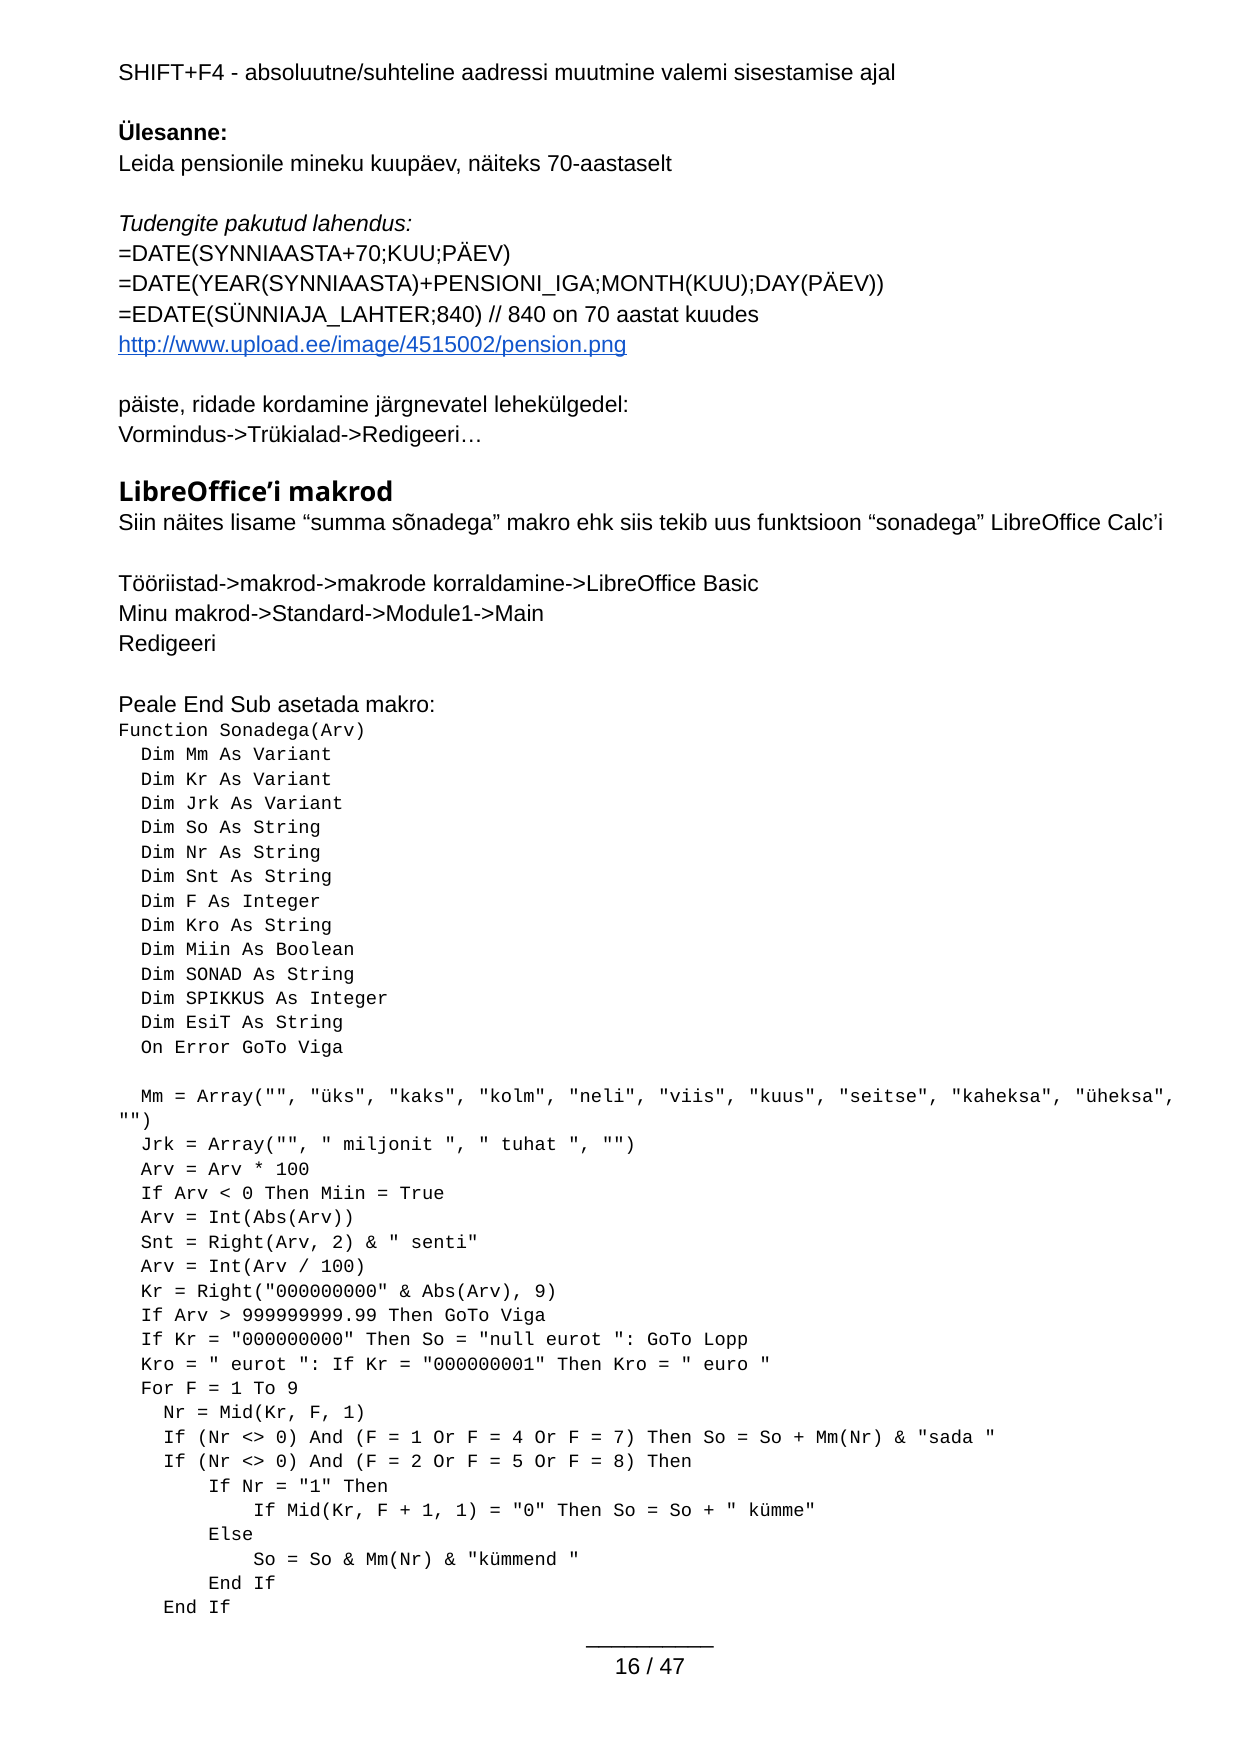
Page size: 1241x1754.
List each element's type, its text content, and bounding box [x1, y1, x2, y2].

text =DATE(SYNNIAASTA+70;KUU;PÄEV) [118, 240, 1181, 267]
text päiste, ridade kordamine järgnevatel lehekülgedel: [118, 391, 1181, 418]
text Minu makrod->Standard->Module1->Main [118, 600, 1181, 626]
text Redigeeri [118, 630, 1181, 657]
text =DATE(YEAR(SYNNIAASTA)+PENSIONI_IGA;MONTH(KUU);DAY(PÄEV)) [118, 270, 1181, 297]
text Ülesanne: [118, 119, 1181, 146]
text Peale End Sub asetada makro: [118, 691, 1181, 717]
text Function Sonadega(Arv) Dim Mm As Variant Dim Kr As Variant Dim Jrk As Variant Dim So As String Dim Nr As String Dim Snt As String Dim F As Integer Dim Kro As String Dim Miin As Boolean Dim SONAD As String Dim SPIKKUS As Integer Dim EsiT As String On Error GoTo Viga Mm = Array("", "üks", "kaks", "kolm", "neli", "viis", "kuus", "seitse", "kaheksa", "üheksa", "") Jrk = Array("", " miljonit ", " tuhat ", "") Arv = Arv * 100 If Arv < 0 Then Miin = True Arv = Int(Abs(Arv)) Snt = Right(Arv, 2) & " senti" Arv = Int(Arv / 100) Kr = Right("000000000" & Abs(Arv), 9) If Arv > 999999999.99 Then GoTo Viga If Kr = "000000000" Then So = "null eurot ": GoTo Lopp Kro = " eurot ": If Kr = "000000001" Then Kro = " euro " For F = 1 To 9 Nr = Mid(Kr, F, 1) If (Nr <> 0) And (F = 1 Or F = 4 Or F = 7) Then So = So + Mm(Nr) & "sada " If (Nr <> 0) And (F = 2 Or F = 5 Or F = 8) Then If Nr = "1" Then If Mid(Kr, F + 1, 1) = "0" Then So = So + " kümme" Else So = So & Mm(Nr) & "kümmend " End If End If [118, 721, 1181, 1619]
text Tööriistad->makrod->makrode korraldamine->LibreOffice Basic [118, 570, 1181, 596]
text Tudengite pakutud lahendus: [118, 210, 1181, 236]
text http://www.upload.ee/image/4515002/pension.png [118, 331, 1181, 357]
text Vormindus->Trükialad->Redigeeri… [118, 421, 1181, 448]
text SHIFT+F4 - absoluutne/suhteline aadressi muutmine valemi sisestamise ajal [118, 59, 1181, 85]
text =EDATE(SÜNNIAJA_LAHTER;840) // 840 on 70 aastat kuudes [118, 301, 1181, 327]
text Leida pensionile mineku kuupäev, näiteks 70-aastaselt [118, 149, 1181, 176]
subtitle LibreOffice’i makrod [118, 472, 1181, 509]
text Siin näites lisame “summa sõnadega” makro ehk siis tekib uus funktsioon “sonadega” LibreOffice Calc’i [118, 509, 1181, 536]
